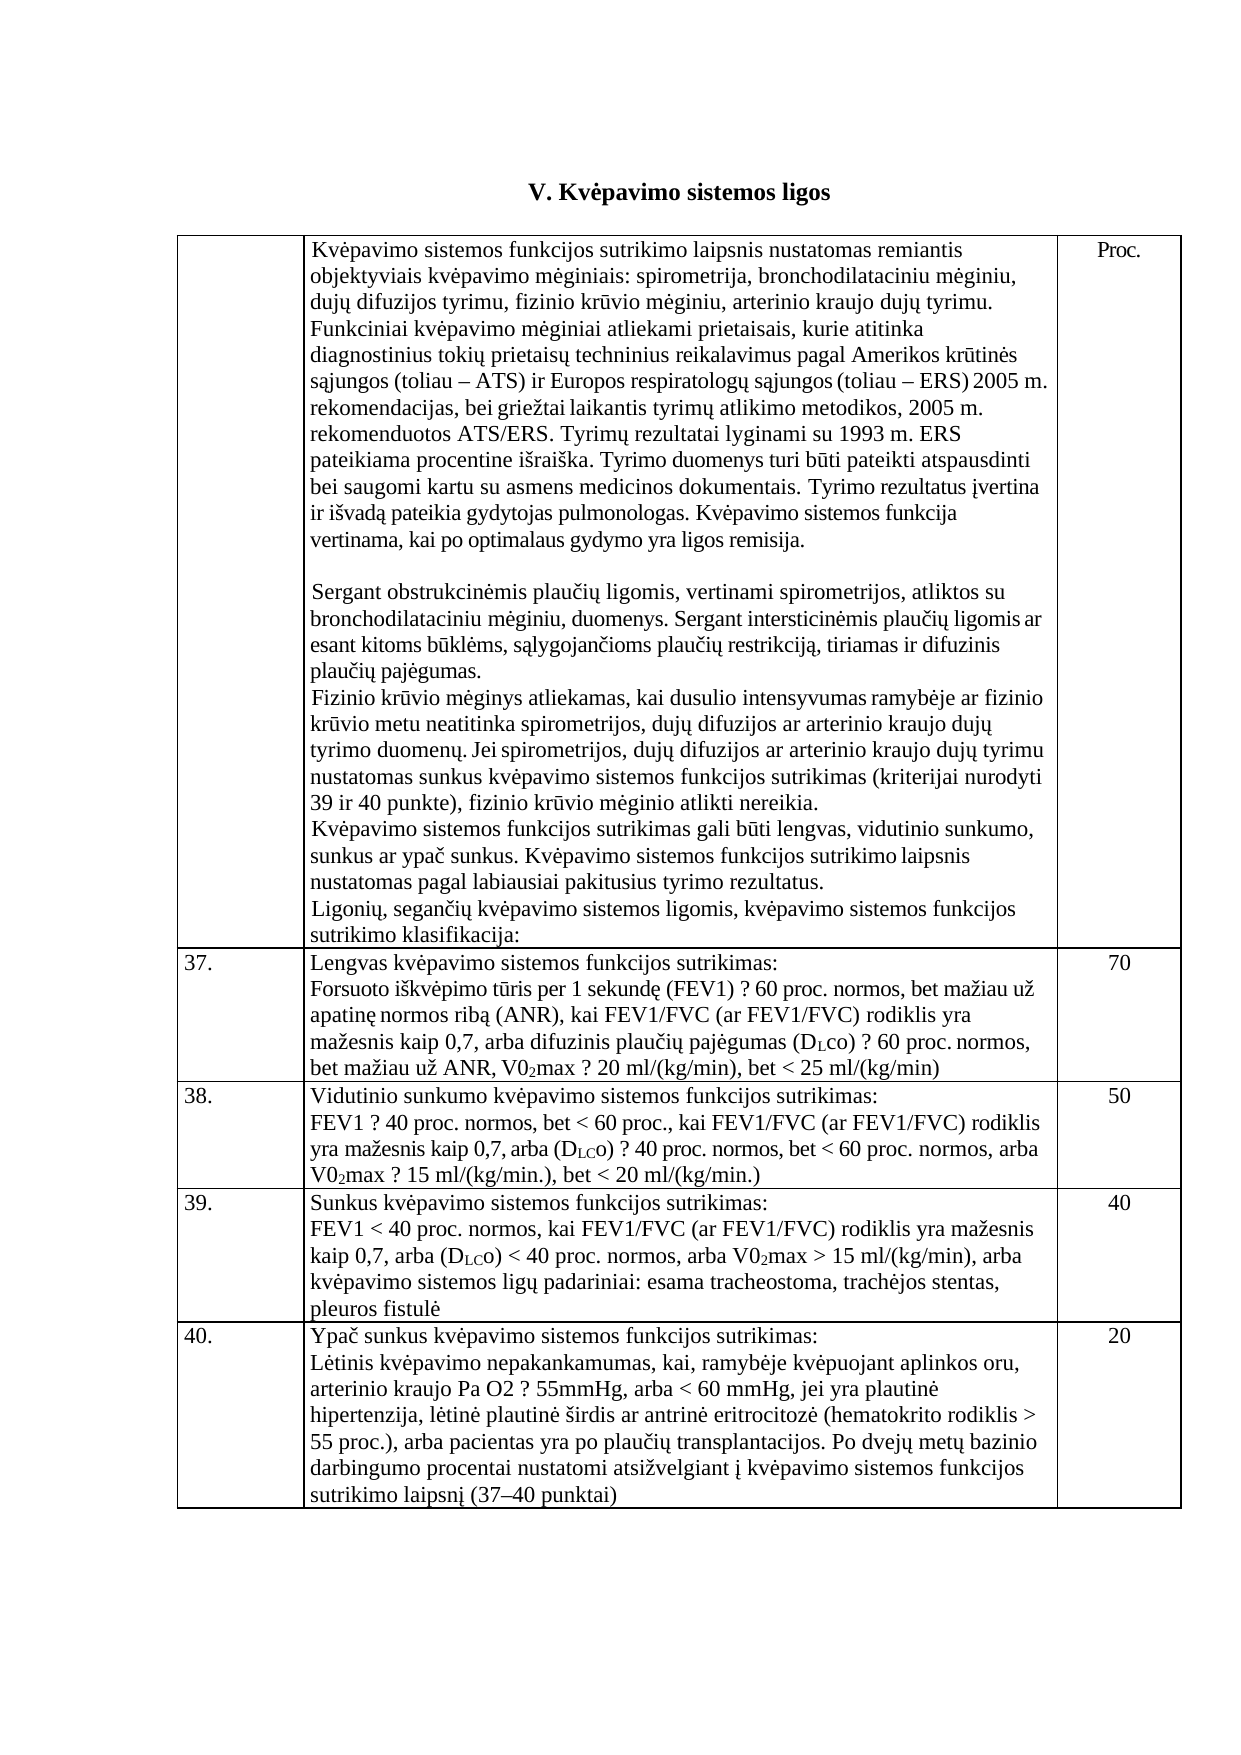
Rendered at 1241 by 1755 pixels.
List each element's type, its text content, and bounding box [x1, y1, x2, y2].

table_cell Ypač sunkus kvėpavimo sistemos funkcijos sutrikimas: Lėtinis kvėpavimo nepakankamumas, kai, ramybėje kvėpuojant aplinkos oru, arterinio kraujo Pa O2 ?<= 55mmHg, arba < 60 mmHg, jei yra plautinė hipertenzija, lėtinė plautinė širdis ar antrinė eritrocitozė (hematokrito rodiklis > 55 proc.), arba pacientas yra po plaučių transplantacijos. Po dvejų metų bazinio darbingumo procentai nustatomi atsižvelgiant į kvėpavimo sistemos funkcijos sutrikimo laipsnį (37–40 punktai) [305, 1323, 1057, 1507]
table_header Kvėpavimo sistemos funkcijos sutrikimo laipsnis nustatomas remiantis objektyviais kvėpavimo mėginiais: spirometrija, bronchodilataciniu mėginiu, dujų difuzijos tyrimu, fizinio krūvio mėginiu, arterinio kraujo dujų tyrimu. Funkciniai kvėpavimo mėginiai atliekami prietaisais, kurie atitinka diagnostinius tokių prietaisų techninius reikalavimus pagal Amerikos krūtinės sąjungos (toliau – ATS) ir Europos respiratologų sąjungos (toliau – ERS) 2005 m. rekomendacijas, bei griežtai laikantis tyrimų atlikimo metodikos, 2005 m. rekomenduotos ATS/ERS. Tyrimų rezultatai lyginami su 1993 m. ERS pateikiama procentine išraiška. Tyrimo duomenys turi būti pateikti atspausdinti bei saugomi kartu su asmens medicinos dokumentais. Tyrimo rezultatus įvertina ir išvadą pateikia gydytojas pulmonologas. Kvėpavimo sistemos funkcija vertinama, kai po optimalaus gydymo yra ligos remisija. Sergant obstrukcinėmis plaučių ligomis, vertinami spirometrijos, atliktos su bronchodilataciniu mėginiu, duomenys. Sergant intersticinėmis plaučių ligomis ar esant kitoms būklėms, sąlygojančioms plaučių restrikciją, tiriamas ir difuzinis plaučių pajėgumas. Fizinio krūvio mėginys atliekamas, kai dusulio intensyvumas ramybėje ar fizinio krūvio metu neatitinka spirometrijos, dujų difuzijos ar arterinio kraujo dujų tyrimo duomenų. Jei spirometrijos, dujų difuzijos ar arterinio kraujo dujų tyrimu nustatomas sunkus kvėpavimo sistemos funkcijos sutrikimas (kriterijai nurodyti 39 ir 40 punkte), fizinio krūvio mėginio atlikti nereikia. Kvėpavimo sistemos funkcijos sutrikimas gali būti lengvas, vidutinio sunkumo, sunkus ar ypač sunkus. Kvėpavimo sistemos funkcijos sutrikimo laipsnis nustatomas pagal labiausiai pakitusius tyrimo rezultatus. Ligonių, segančių kvėpavimo sistemos ligomis, kvėpavimo sistemos funkcijos sutrikimo klasifikacija: [305, 236, 1057, 947]
table_cell Vidutinio sunkumo kvėpavimo sistemos funkcijos sutrikimas: FEV1 >=? 40 proc. normos, bet < 60 proc., kai FEV1/FVC (ar FEV1/FVC) rodiklis yra mažesnis kaip 0,7, arba (DLCo) >=? 40 proc. normos, bet < 60 proc. normos, arba V02max >=? 15 ml/(kg/min.), bet < 20 ml/(kg/min.) [305, 1082, 1057, 1188]
table_cell Sunkus kvėpavimo sistemos funkcijos sutrikimas: FEV1 < 40 proc. normos, kai FEV1/FVC (ar FEV1/FVC) rodiklis yra mažesnis kaip 0,7, arba (DLCo) < 40 proc. normos, arba V02max > 15 ml/(kg/min), arba kvėpavimo sistemos ligų padariniai: esama tracheostoma, trachėjos stentas, pleuros fistulė [305, 1189, 1057, 1321]
table_cell 50 [1058, 1082, 1180, 1188]
table_header [178, 236, 303, 947]
table_header Proc. [1058, 236, 1180, 947]
table_cell 70 [1058, 949, 1180, 1081]
table_cell 20 [1058, 1323, 1180, 1507]
table_cell 39. [178, 1189, 303, 1321]
table_cell 38. [178, 1082, 303, 1188]
table_cell 40. [178, 1323, 303, 1507]
table_cell 40 [1058, 1189, 1180, 1321]
table_cell Lengvas kvėpavimo sistemos funkcijos sutrikimas: Forsuoto iškvėpimo tūris per 1 sekundę (FEV1) >=? 60 proc. normos, bet mažiau už apatinę normos ribą (ANR), kai FEV1/FVC (ar FEV1/FVC) rodiklis yra mažesnis kaip 0,7, arba difuzinis plaučių pajėgumas (DLco) >=? 60 proc. normos, bet mažiau už ANR, V02max >=? 20 ml/(kg/min), bet < 25 ml/(kg/min) [305, 949, 1057, 1081]
table_cell 37. [178, 949, 303, 1081]
text V. Kvėpavimo sistemos ligos [177, 177, 1181, 206]
